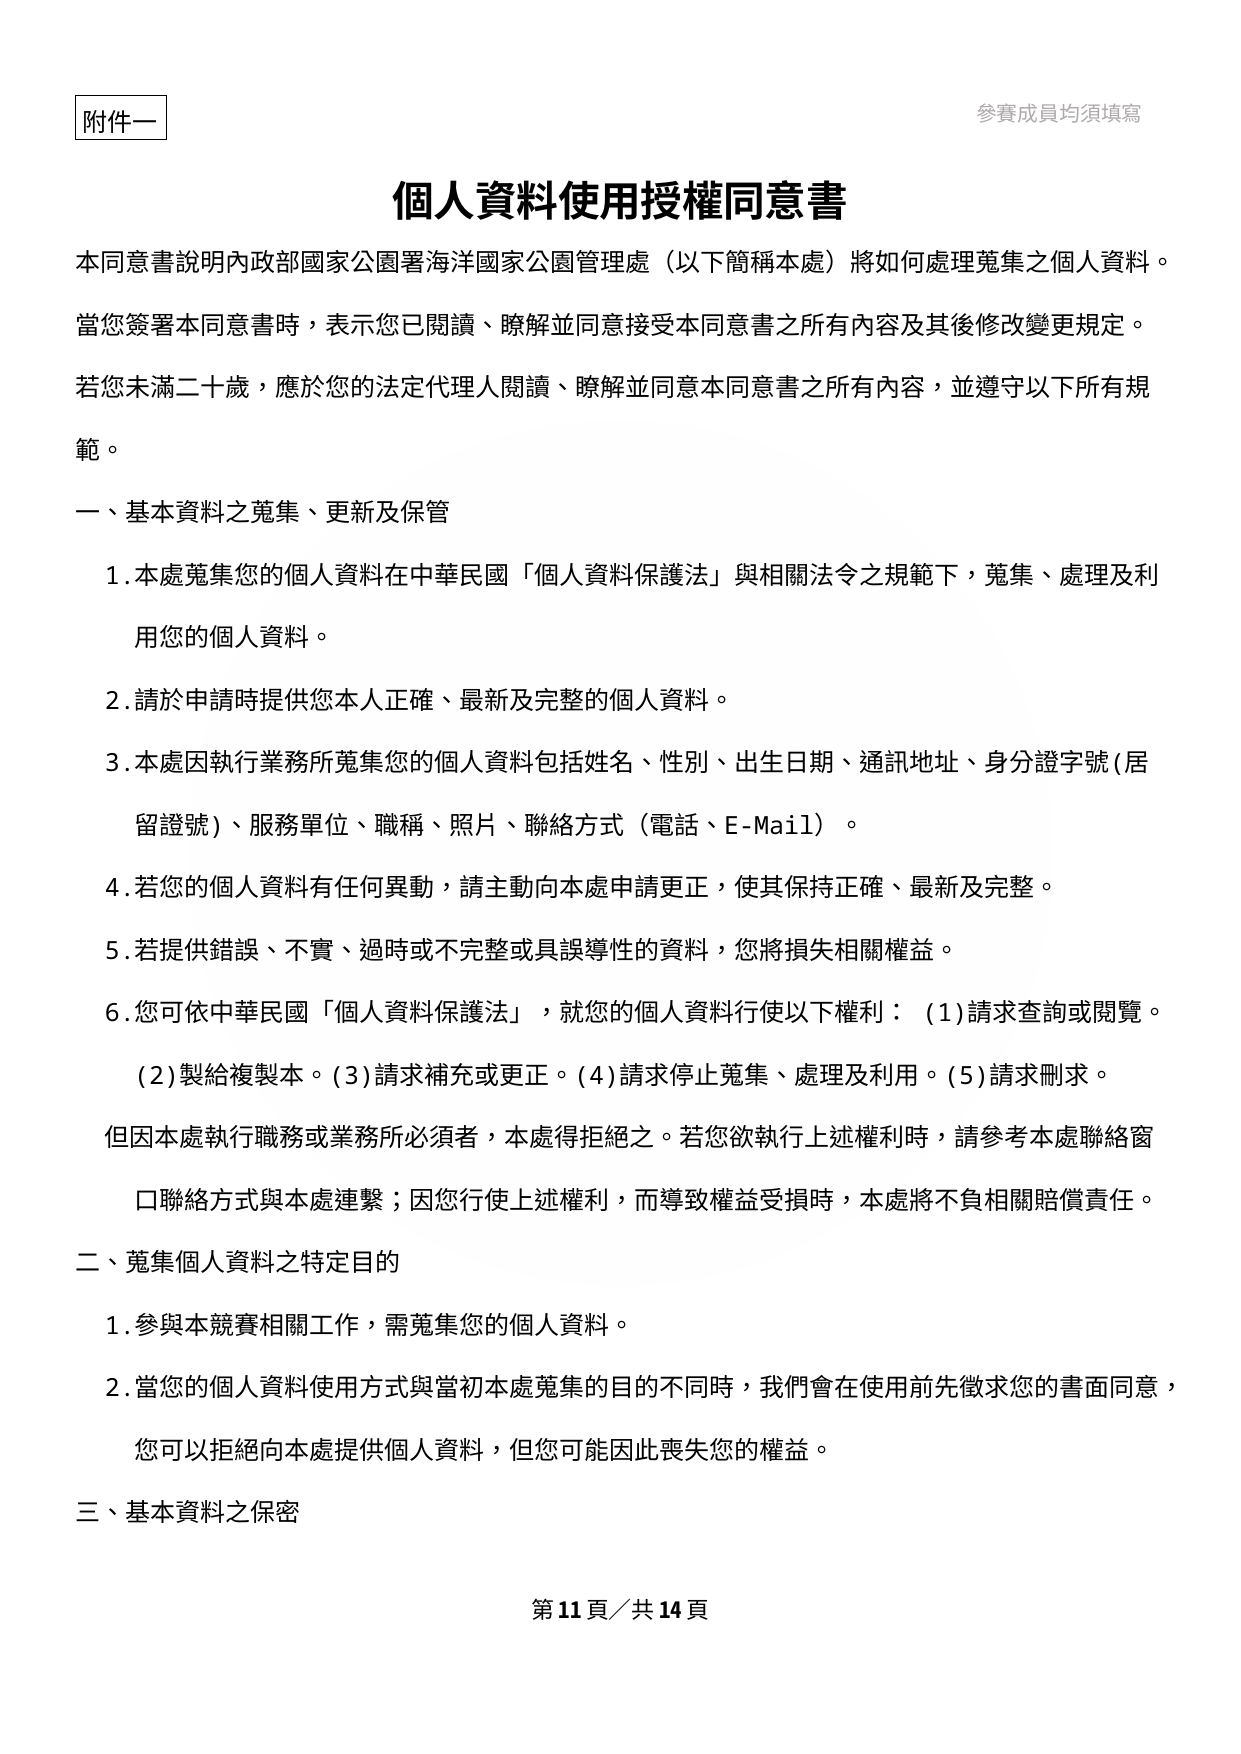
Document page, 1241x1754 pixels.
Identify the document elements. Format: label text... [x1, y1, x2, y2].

text 1.本處蒐集您的個人資料在中華民國「個人資料保護法」與相關法令之規範下，蒐集、處理及利用您的個人資料。 [1053, 532, 1165, 657]
text 但因本處執行職務或業務所必須者，本處得拒絕之。若您欲執行上述權利時，請參考本處聯絡窗口聯絡方式與本處連繫；因您行使上述權利，而導致權益受損時，本處將不負相關賠償責任。 [104, 1094, 187, 1219]
text 本同意書說明內政部國家公園署海洋國家公園管理處（以下簡稱本處）將如何處理蒐集之個人資料。當您簽署本同意書時，表示您已閱讀、瞭解並同意接受本同意書之所有內容及其後修改變更規定。若您未滿二十歲，應於您的法定代理人閱讀、瞭解並同意本同意書之所有內容，並遵守以下所有規範。 [75, 219, 1165, 469]
text 1.參與本競賽相關工作，需蒐集您的個人資料。 [104, 1282, 1165, 1344]
text 1.本處蒐集您的個人資料在中華民國「個人資料保護法」與相關法令之規範下，蒐集、處理及利用您的個人資料。 [104, 532, 187, 657]
text 參賽成員均須填寫 [976, 97, 1171, 127]
text 二、蒐集個人資料之特定目的 [1053, 1219, 1165, 1282]
text 附件一 [82, 102, 160, 133]
text 2.當您的個人資料使用方式與當初本處蒐集的目的不同時，我們會在使用前先徵求您的書面同意，您可以拒絕向本處提供個人資料，但您可能因此喪失您的權益。 [104, 1344, 1165, 1469]
text 6.您可依中華民國「個人資料保護法」，就您的個人資料行使以下權利： (1)請求查詢或閱覽。(2)製給複製本。(3)請求補充或更正。(4)請求停止蒐集、處理及利用。(5)請求刪求。 [104, 969, 187, 1094]
text 6.您可依中華民國「個人資料保護法」，就您的個人資料行使以下權利： (1)請求查詢或閱覽。(2)製給複製本。(3)請求補充或更正。(4)請求停止蒐集、處理及利用。(5)請求刪求。 [1053, 969, 1165, 1094]
text 5.若提供錯誤、不實、過時或不完整或具誤導性的資料，您將損失相關權益。 [1053, 907, 1165, 969]
text 三、基本資料之保密 [75, 1469, 1165, 1532]
text 2.請於申請時提供您本人正確、最新及完整的個人資料。 [104, 657, 187, 719]
text 一、基本資料之蒐集、更新及保管 [1053, 469, 1165, 532]
subtitle 個人資料使用授權同意書 [75, 90, 1186, 320]
text 2.請於申請時提供您本人正確、最新及完整的個人資料。 [1053, 657, 1165, 719]
text 5.若提供錯誤、不實、過時或不完整或具誤導性的資料，您將損失相關權益。 [104, 907, 187, 969]
text 3.本處因執行業務所蒐集您的個人資料包括姓名、性別、出生日期、通訊地址、身分證字號(居留證號)、服務單位、職稱、照片、聯絡方式（電話、E-Mail）。 [1053, 719, 1165, 844]
text 3.本處因執行業務所蒐集您的個人資料包括姓名、性別、出生日期、通訊地址、身分證字號(居留證號)、服務單位、職稱、照片、聯絡方式（電話、E-Mail）。 [104, 719, 187, 844]
text 二、蒐集個人資料之特定目的 [75, 1219, 187, 1282]
text 一、基本資料之蒐集、更新及保管 [75, 469, 187, 532]
text 4.若您的個人資料有任何異動，請主動向本處申請更正，使其保持正確、最新及完整。 [104, 844, 187, 907]
text 4.若您的個人資料有任何異動，請主動向本處申請更正，使其保持正確、最新及完整。 [1053, 844, 1165, 907]
text 但因本處執行職務或業務所必須者，本處得拒絕之。若您欲執行上述權利時，請參考本處聯絡窗口聯絡方式與本處連繫；因您行使上述權利，而導致權益受損時，本處將不負相關賠償責任。 [1053, 1094, 1165, 1219]
